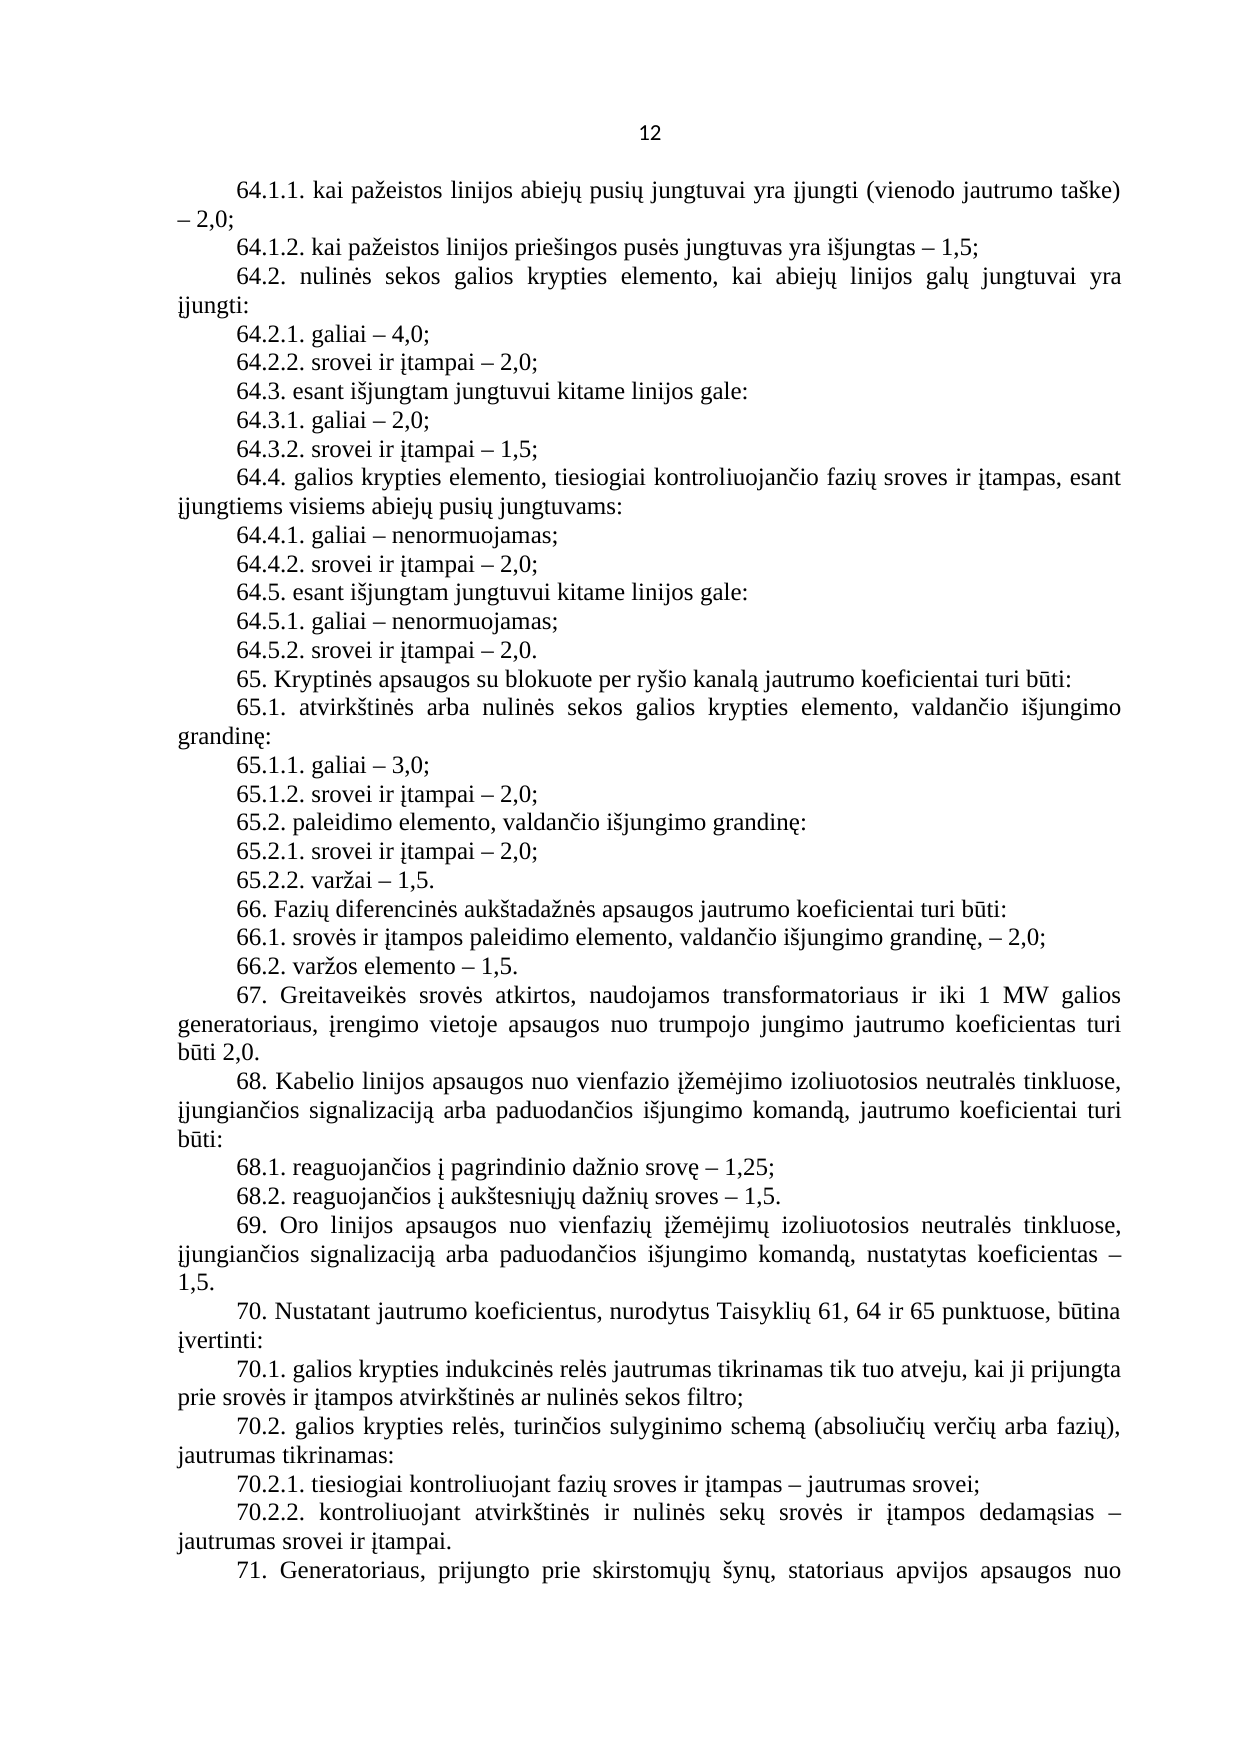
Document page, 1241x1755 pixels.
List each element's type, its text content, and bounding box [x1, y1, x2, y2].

text 65.2.2. varžai – 1,5. [177, 865, 1122, 894]
text 65.1.1. galiai – 3,0; [177, 750, 1122, 779]
text 64.1.2. kai pažeistos linijos priešingos pusės jungtuvas yra išjungtas – 1,5; [177, 232, 1122, 261]
text 64.5.2. srovei ir įtampai – 2,0. [177, 635, 1122, 664]
text 64.5.1. galiai – nenormuojamas; [177, 606, 1122, 635]
text 68.2. reaguojančios į aukštesniųjų dažnių sroves – 1,5. [177, 1181, 1122, 1210]
text 65. Kryptinės apsaugos su blokuote per ryšio kanalą jautrumo koeficientai turi būti: [177, 664, 1122, 692]
text 64.3.2. srovei ir įtampai – 1,5; [177, 434, 1122, 462]
text 64.5. esant išjungtam jungtuvui kitame linijos gale: [177, 577, 1122, 606]
text 64.2.2. srovei ir įtampai – 2,0; [177, 347, 1122, 376]
text 68.1. reaguojančios į pagrindinio dažnio srovę – 1,25; [177, 1152, 1122, 1181]
text 64.3.1. galiai – 2,0; [177, 405, 1122, 434]
text 68. Kabelio linijos apsaugos nuo vienfazio įžemėjimo izoliuotosios neutralės tinkluose, įjungiančios signalizaciją arba paduodančios išjungimo komandą, jautrumo koeficientai turi būti: [177, 1066, 1122, 1152]
text 65.1. atvirkštinės arba nulinės sekos galios krypties elemento, valdančio išjungimo grandinę: [177, 692, 1122, 750]
text 70.2. galios krypties relės, turinčios sulyginimo schemą (absoliučių verčių arba fazių), jautrumas tikrinamas: [177, 1411, 1122, 1469]
text 64.2.1. galiai – 4,0; [177, 319, 1122, 347]
text 70.1. galios krypties indukcinės relės jautrumas tikrinamas tik tuo atveju, kai ji prijungta prie srovės ir įtampos atvirkštinės ar nulinės sekos filtro; [177, 1354, 1122, 1411]
text 64.4. galios krypties elemento, tiesiogiai kontroliuojančio fazių sroves ir įtampas, esant įjungtiems visiems abiejų pusių jungtuvams: [177, 462, 1122, 520]
text 66. Fazių diferencinės aukštadažnės apsaugos jautrumo koeficientai turi būti: [177, 894, 1122, 922]
text 66.2. varžos elemento – 1,5. [177, 951, 1122, 980]
text 70. Nustatant jautrumo koeficientus, nurodytus Taisyklių 61, 64 ir 65 punktuose, būtina įvertinti: [177, 1296, 1122, 1354]
text 64.4.2. srovei ir įtampai – 2,0; [177, 549, 1122, 577]
text 64.4.1. galiai – nenormuojamas; [177, 520, 1122, 549]
text 64.1.1. kai pažeistos linijos abiejų pusių jungtuvai yra įjungti (vienodo jautrumo taške) – 2,0; [177, 175, 1122, 232]
text 65.1.2. srovei ir įtampai – 2,0; [177, 779, 1122, 807]
text 64.2. nulinės sekos galios krypties elemento, kai abiejų linijos galų jungtuvai yra įjungti: [177, 261, 1122, 319]
text 64.3. esant išjungtam jungtuvui kitame linijos gale: [177, 376, 1122, 405]
text 65.2. paleidimo elemento, valdančio išjungimo grandinę: [177, 807, 1122, 836]
text 65.2.1. srovei ir įtampai – 2,0; [177, 836, 1122, 865]
text 70.2.2. kontroliuojant atvirkštinės ir nulinės sekų srovės ir įtampos dedamąsias – jautrumas srovei ir įtampai. [177, 1497, 1122, 1555]
text 69. Oro linijos apsaugos nuo vienfazių įžemėjimų izoliuotosios neutralės tinkluose, įjungiančios signalizaciją arba paduodančios išjungimo komandą, nustatytas koeficientas – 1,5. [177, 1210, 1122, 1296]
text 67. Greitaveikės srovės atkirtos, naudojamos transformatoriaus ir iki 1 MW galios generatoriaus, įrengimo vietoje apsaugos nuo trumpojo jungimo jautrumo koeficientas turi būti 2,0. [177, 980, 1122, 1066]
text 71. Generatoriaus, prijungto prie skirstomųjų šynų, statoriaus apvijos apsaugos nuo [177, 1555, 1122, 1584]
text 66.1. srovės ir įtampos paleidimo elemento, valdančio išjungimo grandinę, – 2,0; [177, 922, 1122, 951]
text 70.2.1. tiesiogiai kontroliuojant fazių sroves ir įtampas – jautrumas srovei; [177, 1469, 1122, 1497]
